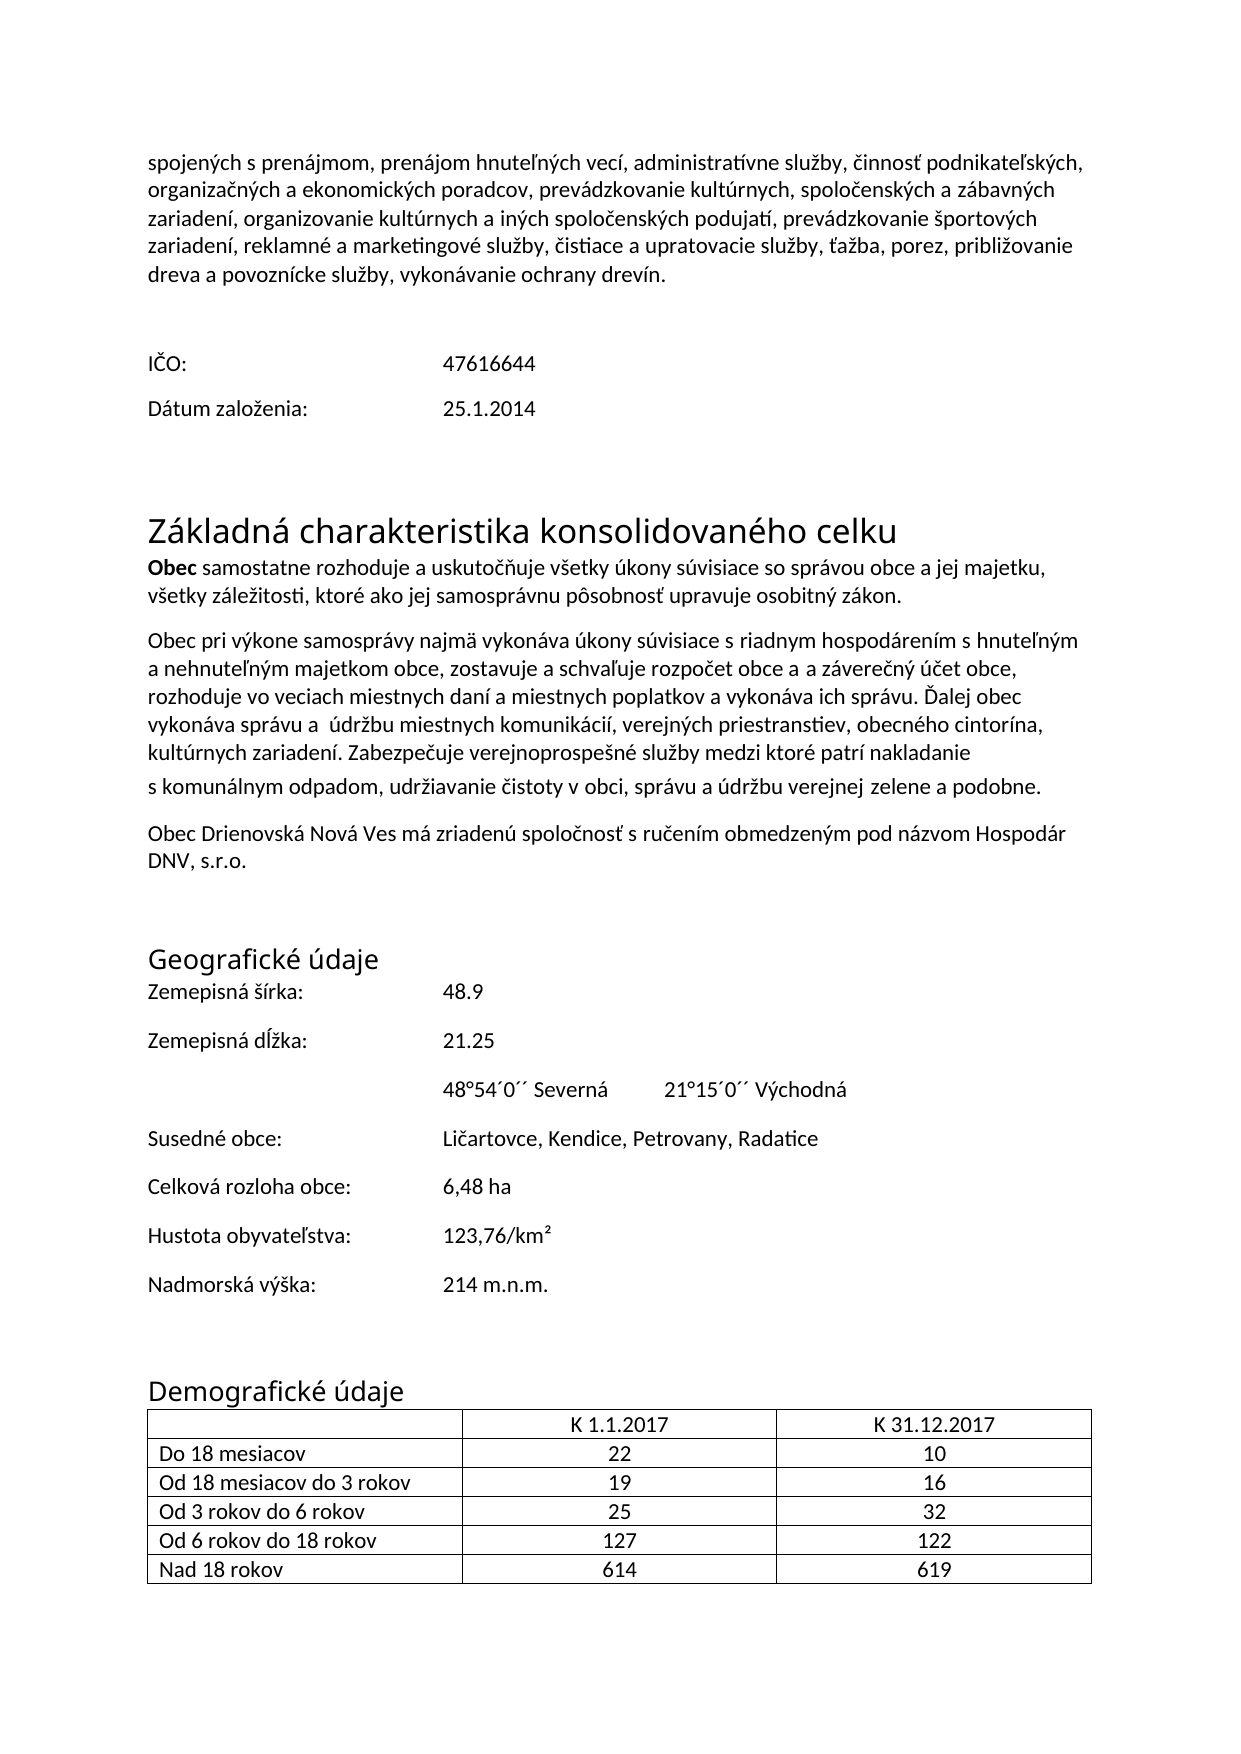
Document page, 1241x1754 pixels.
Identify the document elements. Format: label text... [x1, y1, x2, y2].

table_cell 25 [463, 1497, 776, 1525]
text Susedné obce: Ličartovce, Kendice, Petrovany, Radatice [148, 1124, 1093, 1152]
text Obec Drienovská Nová Ves má zriadenú spoločnosť s ručením obmedzeným pod názvom Hospodár DNV, s.r.o. [148, 819, 1093, 875]
text Zemepisná šírka: 48.9 [148, 977, 1093, 1005]
table_cell 619 [777, 1555, 1091, 1583]
table_header K 1.1.2017 [463, 1410, 776, 1438]
table_cell 32 [777, 1497, 1091, 1525]
text spojených s prenájmom, prenájom hnuteľných vecí, administratívne služby, činnosť podnikateľských, organizačných a ekonomických poradcov, prevádzkovanie kultúrnych, spoločenských a zábavných zariadení, organizovanie kultúrnych a iných spoločenských podujatí, prevádzkovanie športových zariadení, reklamné a marketingové služby, čistiace a upratovacie služby, ťažba, porez, približovanie dreva a povoznícke služby, vykonávanie ochrany drevín. [148, 148, 1093, 288]
table_cell 19 [463, 1468, 776, 1496]
table_cell 127 [463, 1526, 776, 1554]
table_cell 16 [777, 1468, 1091, 1496]
table_header [148, 1410, 462, 1438]
table_cell Do 18 mesiacov [148, 1439, 462, 1467]
text Zemepisná dĺžka: 21.25 [148, 1026, 1093, 1054]
table_cell Nad 18 rokov [148, 1555, 462, 1583]
table_header K 31.12.2017 [777, 1410, 1091, 1438]
table_cell 614 [463, 1555, 776, 1583]
text Obec pri výkone samosprávy najmä vykonáva úkony súvisiace s riadnym hospodárením s hnuteľným a nehnuteľným majetkom obce, zostavuje a schvaľuje rozpočet obce a a záverečný účet obce, rozhoduje vo veciach miestnych daní a miestnych poplatkov a vykonáva ich správu. Ďalej obec vykonáva správu a údržbu miestnych komunikácií, verejných priestranstiev, obecného cintorína, kultúrnych zariadení. Zabezpečuje verejnoprospešné služby medzi ktoré patrí nakladanie s komunálnym odpadom, udržiavanie čistoty v obci, správu a údržbu verejnej zelene a podobne. [148, 626, 1093, 802]
table_cell Od 18 mesiacov do 3 rokov [148, 1468, 462, 1496]
text Nadmorská výška: 214 m.n.m. [148, 1270, 1093, 1298]
subtitle Geografické údaje [148, 940, 1093, 977]
table_cell 122 [777, 1526, 1091, 1554]
subtitle Základná charakteristika konsolidovaného celku [148, 508, 1093, 553]
text Hustota obyvateľstva: 123,76/km² [148, 1221, 1093, 1249]
table_cell Od 3 rokov do 6 rokov [148, 1497, 462, 1525]
text Celková rozloha obce: 6,48 ha [148, 1172, 1093, 1201]
table_cell 10 [777, 1439, 1091, 1467]
text 48°54´0´´ Severná 21°15´0´´ Východná [369, 1075, 1093, 1103]
text Dátum založenia: 25.1.2014 [148, 394, 1093, 422]
table_cell Od 6 rokov do 18 rokov [148, 1526, 462, 1554]
text Obec samostatne rozhoduje a uskutočňuje všetky úkony súvisiace so správou obce a jej majetku, všetky záležitosti, ktoré ako jej samosprávnu pôsobnosť upravuje osobitný zákon. [148, 553, 1093, 609]
text IČO: 47616644 [148, 349, 1093, 377]
table_cell 22 [463, 1439, 776, 1467]
subtitle Demografické údaje [148, 1372, 1093, 1409]
